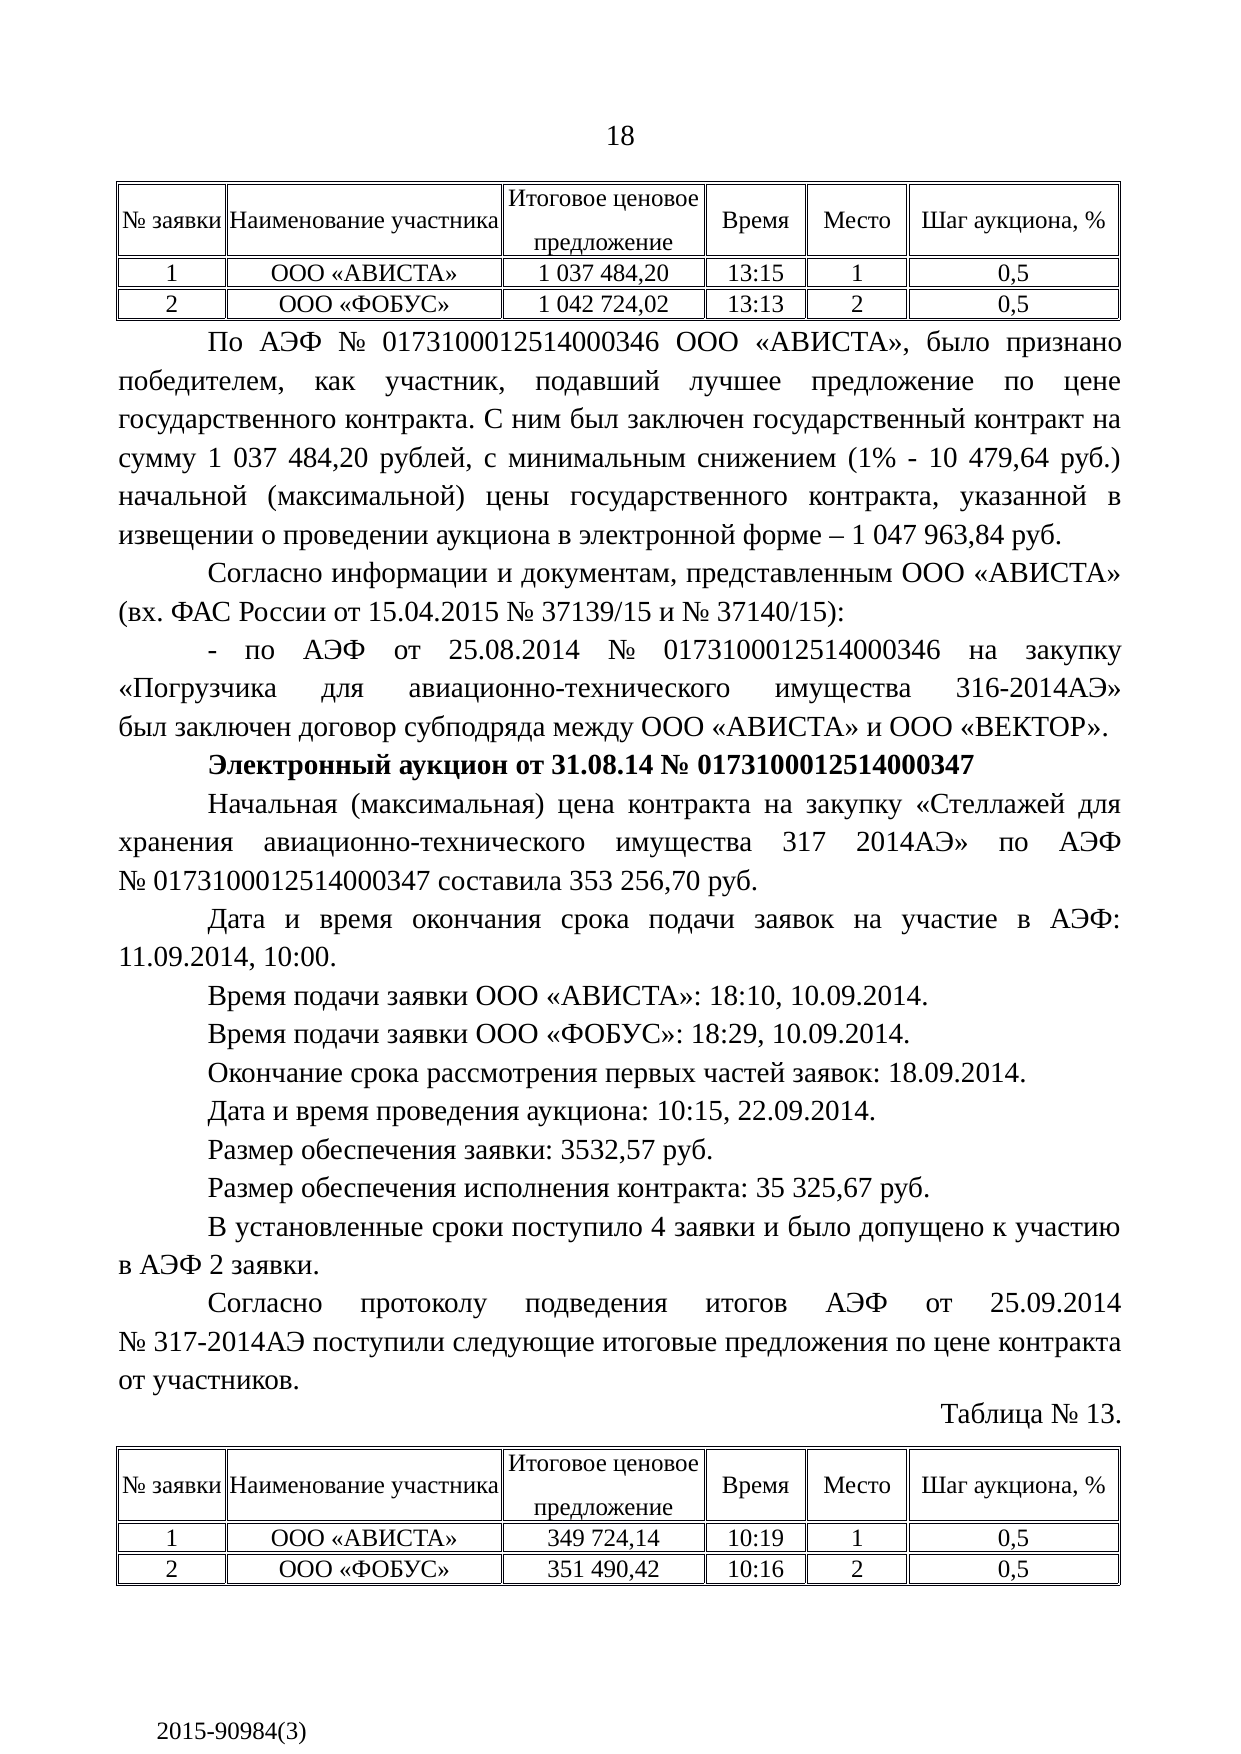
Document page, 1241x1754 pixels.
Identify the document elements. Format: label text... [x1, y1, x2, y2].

table_cell 2 [808, 290, 906, 317]
table_header Время [707, 1450, 805, 1520]
table_cell 1 037 484,20 [504, 259, 704, 286]
text Таблица № 13. [118, 1396, 1122, 1429]
text Время подачи заявки ООО «ФОБУС»: 18:29, 10.09.2014. [118, 1012, 1122, 1050]
table_cell 1 [119, 259, 225, 286]
table_cell 13:15 [707, 259, 805, 286]
table_cell 0,5 [910, 290, 1118, 317]
table_cell 2 [808, 1555, 906, 1582]
text Размер обеспечения исполнения контракта: 35 325,67 руб. [118, 1165, 1122, 1204]
text Дата и время окончания срока подачи заявок на участие в АЭФ: 11.09.2014, 10:00. [118, 896, 1122, 973]
table_header Место [808, 185, 906, 255]
table_header № заявки [119, 185, 225, 255]
table_cell 1 [808, 259, 906, 286]
table_header Итоговое ценовое предложение [504, 185, 704, 255]
text В установленные сроки поступило 4 заявки и было допущено к участию в АЭФ 2 заявки. [118, 1204, 1122, 1281]
table_cell ООО «АВИСТА» [228, 259, 501, 286]
table_cell 0,5 [910, 1555, 1118, 1582]
text Согласно протоколу подведения итогов АЭФ от 25.09.2014 № 317-2014АЭ поступили следующие итоговые предложения по цене контракта от участников. [118, 1281, 1122, 1396]
table_header Шаг аукциона, % [910, 1450, 1118, 1520]
table_cell 2 [119, 1555, 225, 1582]
table_header Шаг аукциона, % [910, 185, 1118, 255]
text Электронный аукцион от 31.08.14 № 0173100012514000347 [118, 742, 1122, 781]
table_cell 2 [119, 290, 225, 317]
table_cell 351 490,42 [504, 1555, 704, 1582]
text По АЭФ № 0173100012514000346 ООО «АВИСТА», было признано победителем, как участник, подавший лучшее предложение по цене государственного контракта. С ним был заключен государственный контракт на сумму 1 037 484,20 рублей, с минимальным снижением (1% - 10 479,64 руб.) начальной (максимальной) цены государственного контракта, указанной в извещении о проведении аукциона в электронной форме – 1 047 963,84 руб. [118, 320, 1122, 550]
text Согласно информации и документам, представленным ООО «АВИСТА» (вх. ФАС России от 15.04.2015 № 37139/15 и № 37140/15): [118, 550, 1122, 627]
table_cell ООО «ФОБУС» [228, 290, 501, 317]
table_header Время [707, 185, 805, 255]
table_cell 349 724,14 [504, 1524, 704, 1551]
table_header № заявки [119, 1450, 225, 1520]
table_cell 10:19 [707, 1524, 805, 1551]
text - по АЭФ от 25.08.2014 № 0173100012514000346 на закупку «Погрузчика для авиационно-технического имущества 316-2014АЭ» был заключен договор субподряда между ООО «АВИСТА» и ООО «ВЕКТОР». [118, 627, 1122, 742]
text Окончание срока рассмотрения первых частей заявок: 18.09.2014. [118, 1050, 1122, 1088]
text Время подачи заявки ООО «АВИСТА»: 18:10, 10.09.2014. [118, 973, 1122, 1012]
text Начальная (максимальная) цена контракта на закупку «Стеллажей для хранения авиационно-технического имущества 317 2014АЭ» по АЭФ № 0173100012514000347 составила 353 256,70 руб. [118, 781, 1122, 896]
table_cell 10:16 [707, 1555, 805, 1582]
text Размер обеспечения заявки: 3532,57 руб. [118, 1127, 1122, 1165]
text Дата и время проведения аукциона: 10:15, 22.09.2014. [118, 1088, 1122, 1127]
table_cell 13:13 [707, 290, 805, 317]
table_header Итоговое ценовое предложение [504, 1450, 704, 1520]
table_cell 1 042 724,02 [504, 290, 704, 317]
table_header Наименование участника [228, 185, 501, 255]
table_cell 1 [119, 1524, 225, 1551]
table_cell ООО «ФОБУС» [228, 1555, 501, 1582]
table_cell ООО «АВИСТА» [228, 1524, 501, 1551]
table_header Место [808, 1450, 906, 1520]
table_header Наименование участника [228, 1450, 501, 1520]
table_cell 0,5 [910, 1524, 1118, 1551]
table_cell 1 [808, 1524, 906, 1551]
table_cell 0,5 [910, 259, 1118, 286]
